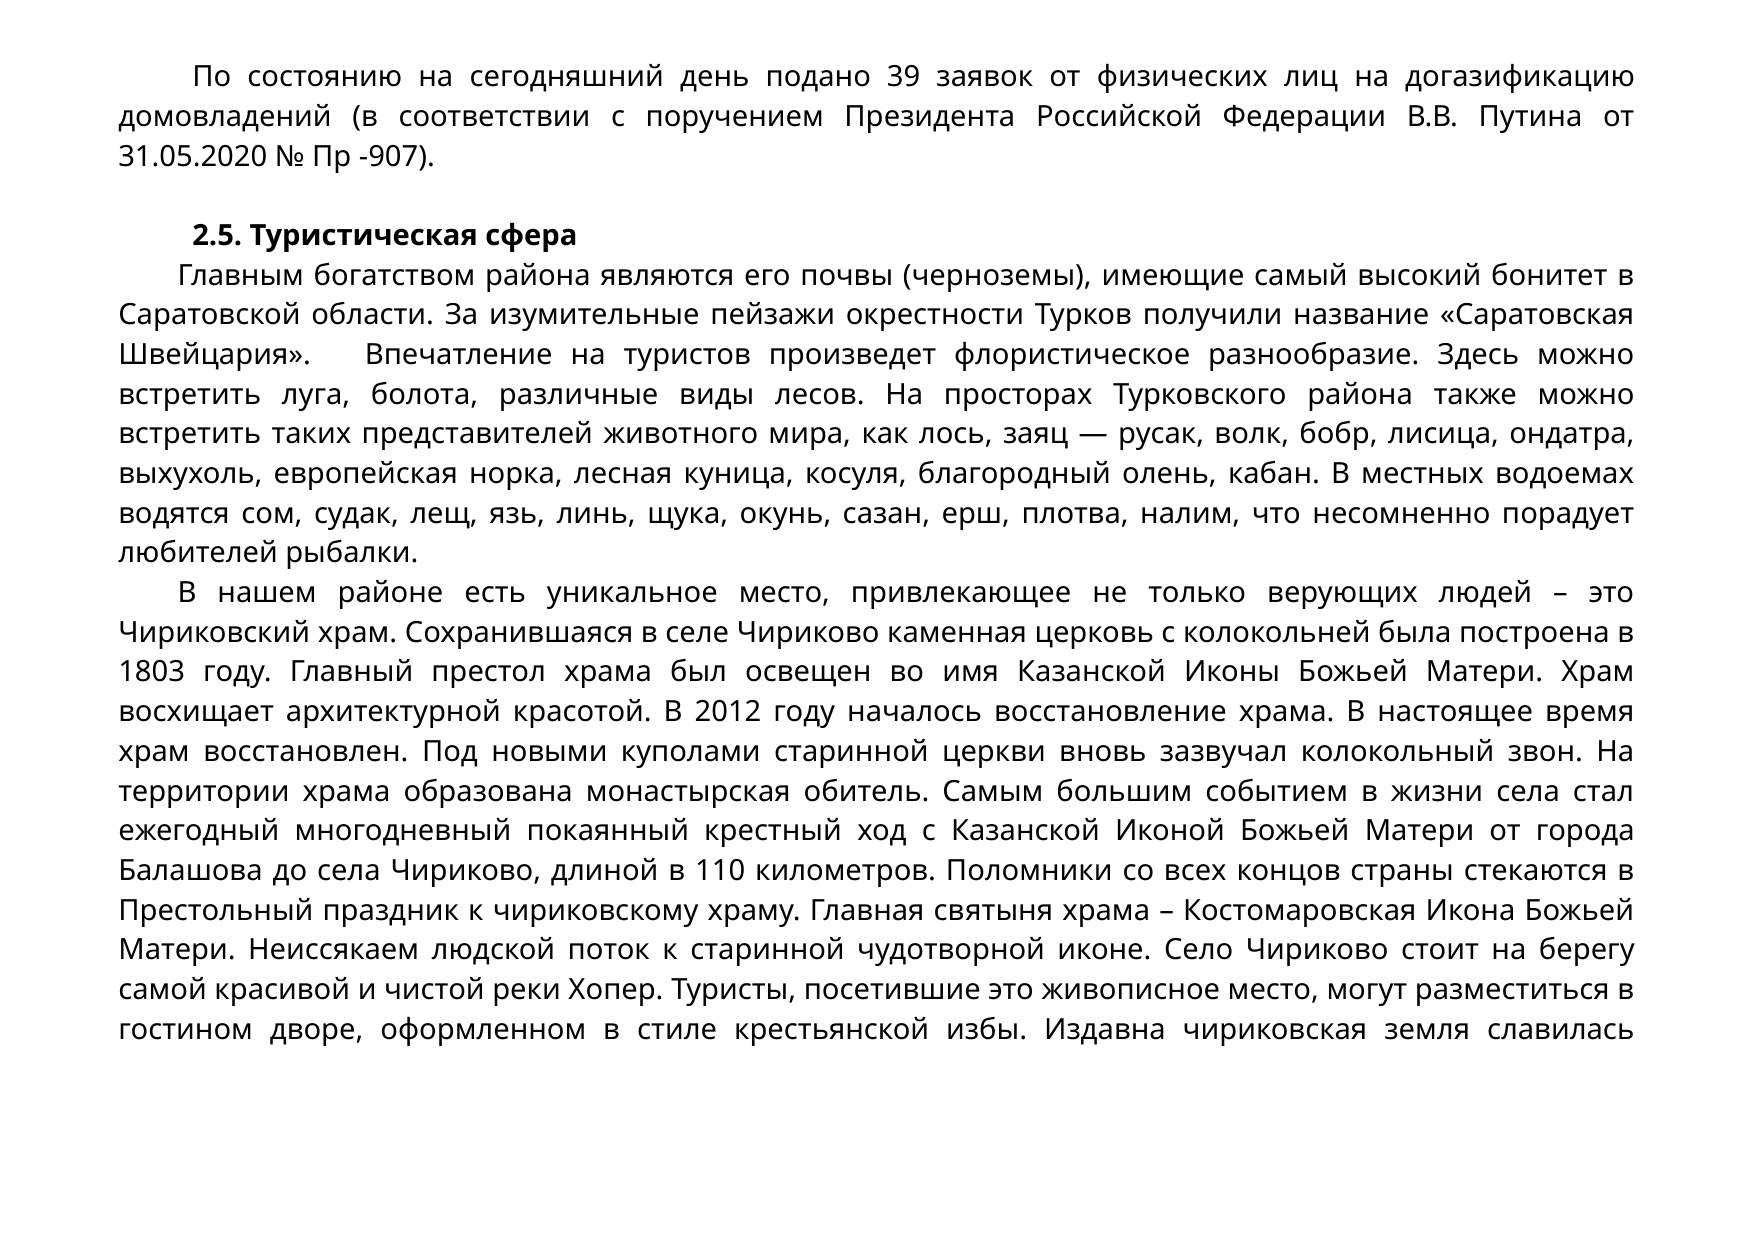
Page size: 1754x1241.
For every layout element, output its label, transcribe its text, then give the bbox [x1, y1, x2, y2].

text По состоянию на сегодняшний день подано 39 заявок от физических лиц на догазификацию домовладений (в соответствии с поручением Президента Российской Федерации В.В. Путина от 31.05.2020 № Пр -907). [118, 55, 1636, 174]
text В нашем районе есть уникальное место, привлекающее не только верующих людей – это Чириковский храм. Сохранившаяся в селе Чириково каменная церковь с колокольней была построена в 1803 году. Главный престол храма был освещен во имя Казанской Иконы Божьей Матери. Храм восхищает архитектурной красотой. В 2012 году началось восстановление храма. В настоящее время храм восстановлен. Под новыми куполами старинной церкви вновь зазвучал колокольный звон. На территории храма образована монастырская обитель. Самым большим событием в жизни села стал ежегодный многодневный покаянный крестный ход с Казанской Иконой Божьей Матери от города Балашова до села Чириково, длиной в 110 километров. Поломники со всех концов страны стекаются в Престольный праздник к чириковскому храму. Главная святыня храма – Костомаровская Икона Божьей Матери. Неиссякаем людской поток к старинной чудотворной иконе. Село Чириково стоит на берегу самой красивой и чистой реки Хопер. Туристы, посетившие это живописное место, могут разместиться в гостином дворе, оформленном в стиле крестьянской избы. Издавна чириковская земля славилась [118, 571, 1636, 1048]
text 2.5. Туристическая сфера [118, 214, 1636, 254]
text Главным богатством района являются его почвы (черноземы), имеющие самый высокий бонитет в Саратовской области. За изумительные пейзажи окрестности Турков получили название «Саратовская Швейцария». Впечатление на туристов произведет флористическое разнообразие. Здесь можно встретить луга, болота, различные виды лесов. На просторах Турковского района также можно встретить таких представителей животного мира, как лось, заяц — русак, волк, бобр, лисица, ондатра, выхухоль, европейская норка, лесная куница, косуля, благородный олень, кабан. В местных водоемах водятся сом, судак, лещ, язь, линь, щука, окунь, сазан, ерш, плотва, налим, что несомненно порадует любителей рыбалки. [118, 254, 1636, 571]
